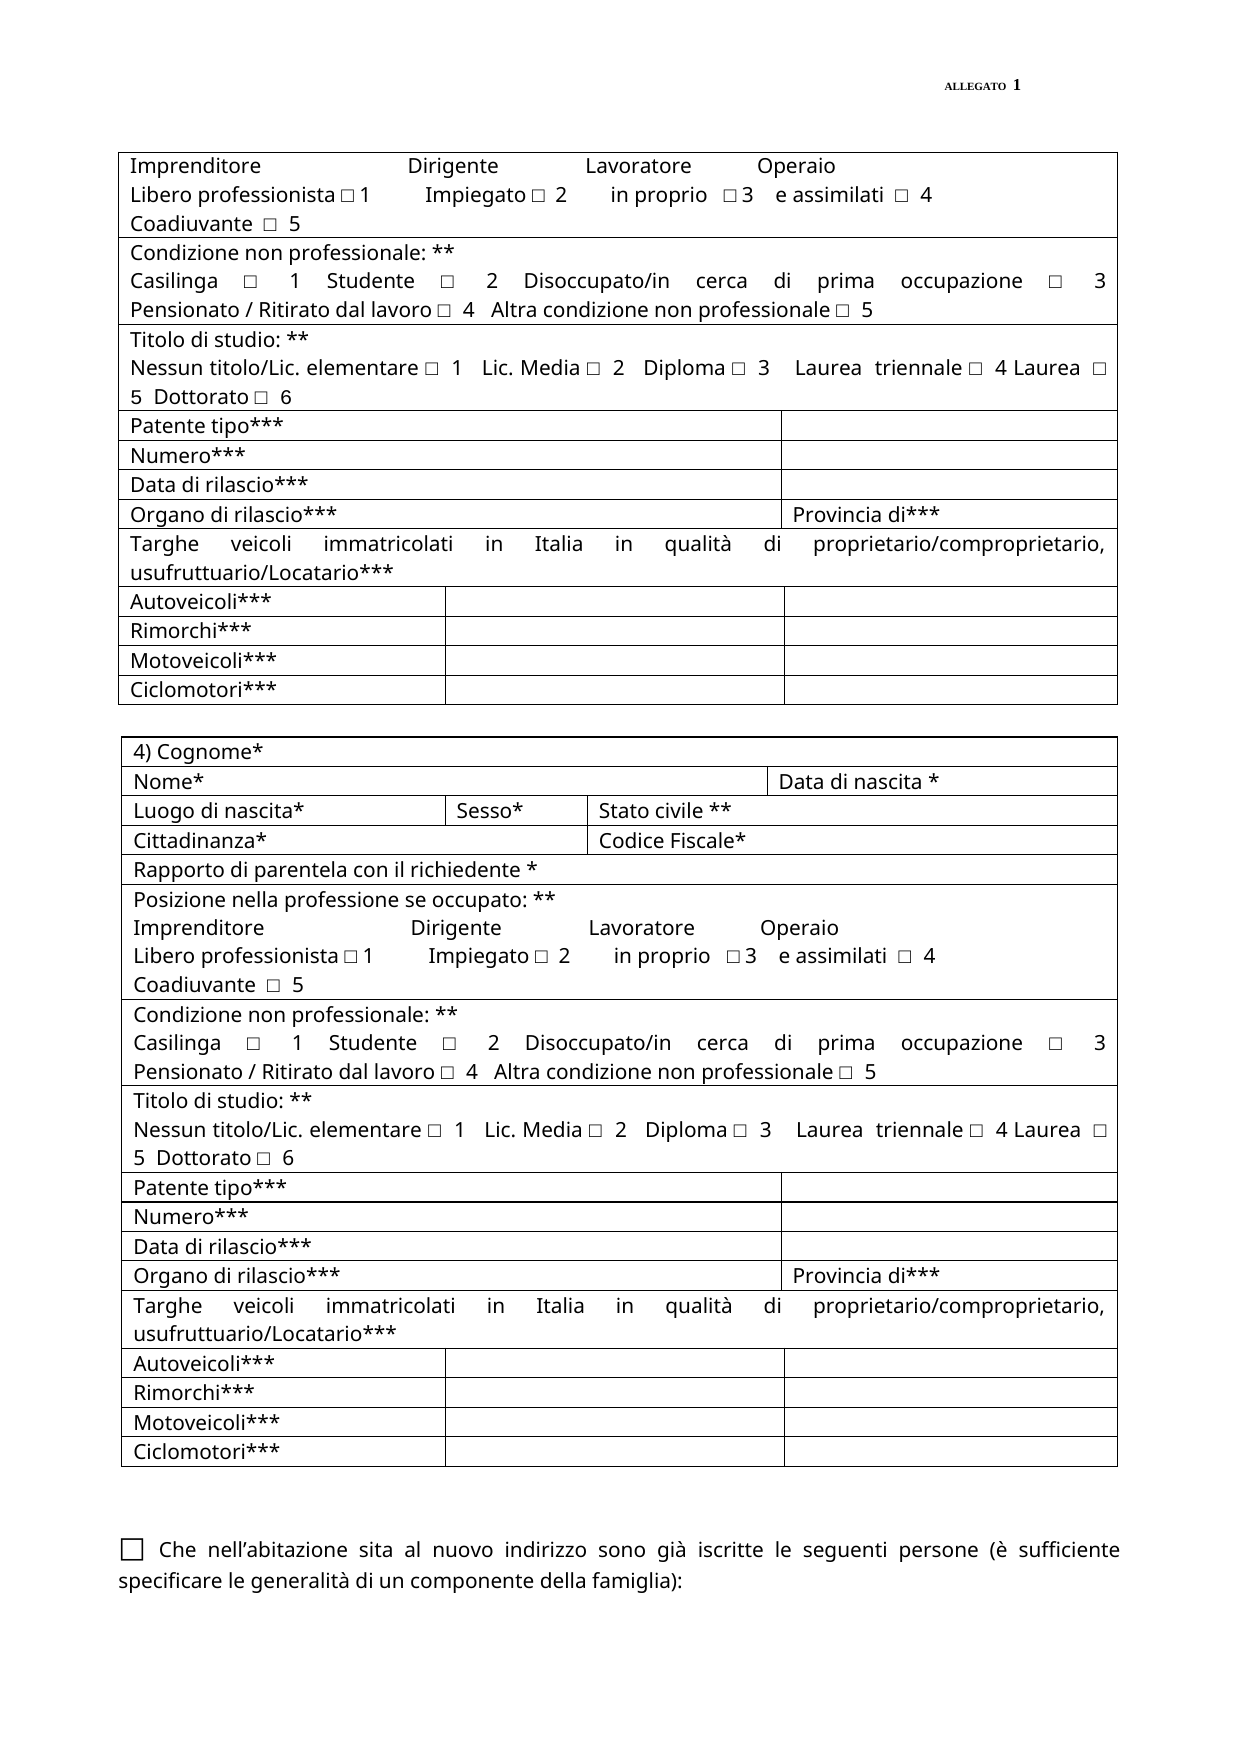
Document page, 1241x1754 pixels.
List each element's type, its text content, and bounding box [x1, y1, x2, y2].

table_cell Patente tipo*** [122, 1173, 781, 1201]
table_cell Ciclomotori*** [122, 1437, 445, 1466]
table_cell Autoveicoli*** [122, 1349, 445, 1377]
table_cell Titolo di studio: ** [122, 1086, 1117, 1115]
table_cell [785, 1437, 1117, 1466]
table_cell Autoveicoli*** [119, 587, 445, 616]
table_cell Condizione non professionale: ** Casilinga □ 1 Studente □ 2 Disoccupato/in cerca di prima occupazione □ 3 Pensionato / Ritirato dal lavoro □ 4 Altra condizione non professionale □ 5 [119, 238, 1117, 324]
table_cell Nessun titolo/Lic. elementare □ 1 Lic. Media □ 2 Diploma □ 3 Laurea triennale □ 4 Laurea □ 5 Dottorato □ 6 [119, 353, 1117, 410]
table_cell Rimorchi*** [122, 1378, 445, 1407]
table_cell Patente tipo*** [119, 411, 781, 440]
table_cell Luogo di nascita* [122, 796, 445, 825]
table_cell [446, 1349, 784, 1377]
table_cell Rapporto di parentela con il richiedente * [122, 855, 1117, 884]
table_cell [446, 676, 784, 704]
table_cell Provincia di*** [782, 1261, 1117, 1290]
table_cell Data di rilascio*** [122, 1232, 781, 1260]
table_cell Imprenditore Dirigente Lavoratore Operaio Libero professionista □ 1 Impiegato □ 2 in proprio □ 3 e assimilati □ 4 Coadiuvante □ 5 [119, 153, 1117, 237]
table_cell Nessun titolo/Lic. elementare □ 1 Lic. Media □ 2 Diploma □ 3 Laurea triennale □ 4 Laurea □ 5 Dottorato □ 6 [122, 1115, 1117, 1172]
table_cell [446, 1378, 784, 1407]
table_cell Organo di rilascio*** [122, 1261, 781, 1290]
table_cell [446, 617, 784, 645]
table_cell Numero*** [122, 1203, 781, 1231]
table_cell Provincia di*** [782, 500, 1117, 528]
table_cell [785, 587, 1117, 616]
table_cell [446, 1437, 784, 1466]
table_cell Numero*** [119, 441, 781, 469]
table_cell [785, 1408, 1117, 1436]
table_cell Sesso* [446, 796, 587, 825]
table_cell Organo di rilascio*** [119, 500, 781, 528]
table_cell [446, 1408, 784, 1436]
table_cell Targhe veicoli immatricolati in Italia in qualità di proprietario/comproprietario, usufruttuario/Locatario*** [122, 1291, 1117, 1348]
table_cell Motoveicoli*** [119, 646, 445, 674]
table_cell [782, 1232, 1117, 1260]
table_cell Targhe veicoli immatricolati in Italia in qualità di proprietario/comproprietario, usufruttuario/Locatario*** [119, 529, 1117, 586]
table_cell [785, 1349, 1117, 1377]
table_cell Stato civile ** [588, 796, 1117, 825]
table_cell Nome* [122, 767, 767, 795]
table_cell Condizione non professionale: ** Casilinga □ 1 Studente □ 2 Disoccupato/in cerca di prima occupazione □ 3 Pensionato / Ritirato dal lavoro □ 4 Altra condizione non professionale □ 5 [122, 1000, 1117, 1085]
table_header 4) Cognome* [122, 738, 1117, 766]
table_cell [782, 470, 1117, 499]
table_cell Cittadinanza* [122, 826, 587, 854]
table_cell Posizione nella professione se occupato: ** [122, 885, 1117, 913]
table_cell [785, 676, 1117, 704]
table_cell [782, 1203, 1117, 1231]
table_cell [782, 411, 1117, 440]
table_cell Data di nascita * [768, 767, 1117, 795]
table_cell [785, 617, 1117, 645]
table_cell Imprenditore Dirigente Lavoratore Operaio Libero professionista □ 1 Impiegato □ 2 in proprio □ 3 e assimilati □ 4 Coadiuvante □ 5 [122, 913, 1117, 999]
table_cell Motoveicoli*** [122, 1408, 445, 1436]
table_cell Codice Fiscale* [588, 826, 1117, 854]
table_cell Titolo di studio: ** [119, 325, 1117, 353]
table_cell Rimorchi*** [119, 617, 445, 645]
table_cell [782, 441, 1117, 469]
table_cell [785, 1378, 1117, 1407]
table_cell [446, 587, 784, 616]
table_cell [782, 1173, 1117, 1201]
text □ Che nell’abitazione sita al nuovo indirizzo sono già iscritte le seguenti persone (è sufficiente specificare le generalità di un componente della famiglia): [118, 1527, 1122, 1595]
table_cell Data di rilascio*** [119, 470, 781, 499]
table_cell [446, 646, 784, 674]
table_cell [785, 646, 1117, 674]
table_cell Ciclomotori*** [119, 676, 445, 704]
